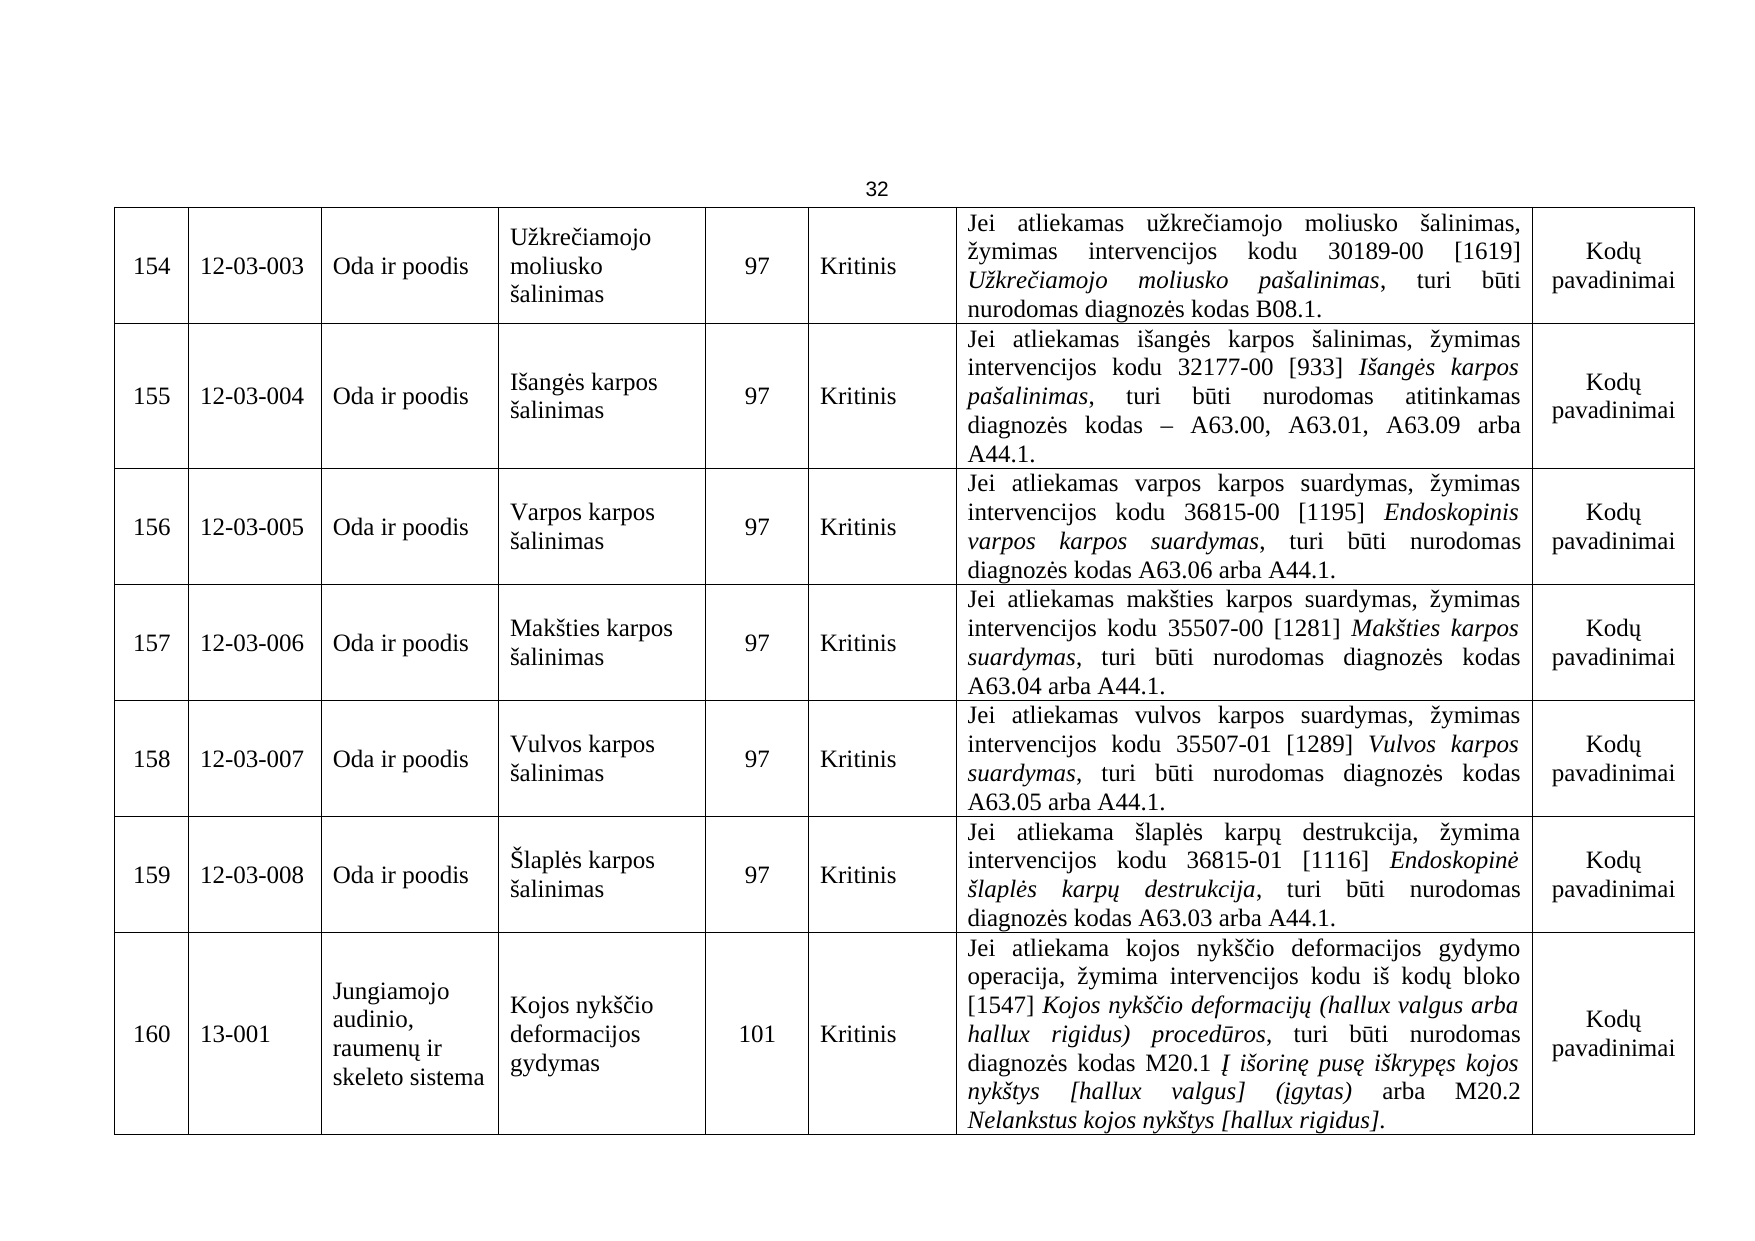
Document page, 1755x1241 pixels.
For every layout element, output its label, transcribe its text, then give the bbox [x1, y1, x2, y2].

table_cell 158 [115, 701, 188, 816]
table_cell Kritinis [809, 933, 956, 1134]
table_cell 156 [115, 469, 188, 583]
table_cell 101 [706, 933, 808, 1134]
table_cell Kodų pavadinimai [1533, 208, 1694, 323]
table_cell Šlaplės karpos šalinimas [499, 817, 705, 932]
table_cell 155 [115, 324, 188, 467]
table_cell 12-03-005 [189, 469, 321, 583]
table_cell Oda ir poodis [322, 324, 498, 467]
table_cell 12-03-006 [189, 585, 321, 699]
table_cell 157 [115, 585, 188, 699]
table_cell Jei atliekamas makšties karpos suardymas, žymimas intervencijos kodu 35507-00 [1281] Makšties karpos suardymas, turi būti nurodomas diagnozės kodas A63.04 arba A44.1. [957, 585, 1532, 699]
table_cell Kodų pavadinimai [1533, 817, 1694, 932]
table_cell 97 [706, 701, 808, 816]
table_cell 97 [706, 817, 808, 932]
table_cell Oda ir poodis [322, 208, 498, 323]
table_cell Kodų pavadinimai [1533, 324, 1694, 467]
table_cell 97 [706, 208, 808, 323]
table_cell Kritinis [809, 208, 956, 323]
table_cell Jei atliekama kojos nykščio deformacijos gydymo operacija, žymima intervencijos kodu iš kodų bloko [1547] Kojos nykščio deformacijų (hallux valgus arba hallux rigidus) procedūros, turi būti nurodomas diagnozės kodas M20.1 Į išorinę pusę iškrypęs kojos nykštys [hallux valgus] (įgytas) arba M20.2 Nelankstus kojos nykštys [hallux rigidus]. [957, 933, 1532, 1134]
table_cell Kritinis [809, 324, 956, 467]
table_cell Kodų pavadinimai [1533, 933, 1694, 1134]
table_cell Kritinis [809, 701, 956, 816]
table_cell Vulvos karpos šalinimas [499, 701, 705, 816]
table_cell Jei atliekamas išangės karpos šalinimas, žymimas intervencijos kodu 32177-00 [933] Išangės karpos pašalinimas, turi būti nurodomas atitinkamas diagnozės kodas – A63.00, A63.01, A63.09 arba A44.1. [957, 324, 1532, 467]
table_cell Varpos karpos šalinimas [499, 469, 705, 583]
table_cell 12-03-007 [189, 701, 321, 816]
table_cell Oda ir poodis [322, 585, 498, 699]
table_cell 97 [706, 469, 808, 583]
table_cell Kojos nykščio deformacijos gydymas [499, 933, 705, 1134]
table_cell 159 [115, 817, 188, 932]
table_cell 12-03-008 [189, 817, 321, 932]
table_cell 97 [706, 324, 808, 467]
table_cell Makšties karpos šalinimas [499, 585, 705, 699]
table_cell Išangės karpos šalinimas [499, 324, 705, 467]
table_cell Kritinis [809, 469, 956, 583]
table_cell Kritinis [809, 585, 956, 699]
table_cell Jungiamojo audinio, raumenų ir skeleto sistema [322, 933, 498, 1134]
table_cell Oda ir poodis [322, 469, 498, 583]
table_cell Jei atliekamas užkrečiamojo moliusko šalinimas, žymimas intervencijos kodu 30189-00 [1619] Užkrečiamojo moliusko pašalinimas, turi būti nurodomas diagnozės kodas B08.1. [957, 208, 1532, 323]
table_cell 154 [115, 208, 188, 323]
table_cell 160 [115, 933, 188, 1134]
table_cell 12-03-003 [189, 208, 321, 323]
table_cell Jei atliekamas varpos karpos suardymas, žymimas intervencijos kodu 36815-00 [1195] Endoskopinis varpos karpos suardymas, turi būti nurodomas diagnozės kodas A63.06 arba A44.1. [957, 469, 1532, 583]
table_cell 12-03-004 [189, 324, 321, 467]
table_cell 13-001 [189, 933, 321, 1134]
table_cell Kritinis [809, 817, 956, 932]
table_cell Jei atliekama šlaplės karpų destrukcija, žymima intervencijos kodu 36815-01 [1116] Endoskopinė šlaplės karpų destrukcija, turi būti nurodomas diagnozės kodas A63.03 arba A44.1. [957, 817, 1532, 932]
table_cell Oda ir poodis [322, 701, 498, 816]
table_cell Kodų pavadinimai [1533, 701, 1694, 816]
table_cell Oda ir poodis [322, 817, 498, 932]
table_cell 97 [706, 585, 808, 699]
table_cell Užkrečiamojo moliusko šalinimas [499, 208, 705, 323]
table_cell Kodų pavadinimai [1533, 585, 1694, 699]
table_cell Kodų pavadinimai [1533, 469, 1694, 583]
table_cell Jei atliekamas vulvos karpos suardymas, žymimas intervencijos kodu 35507-01 [1289] Vulvos karpos suardymas, turi būti nurodomas diagnozės kodas A63.05 arba A44.1. [957, 701, 1532, 816]
